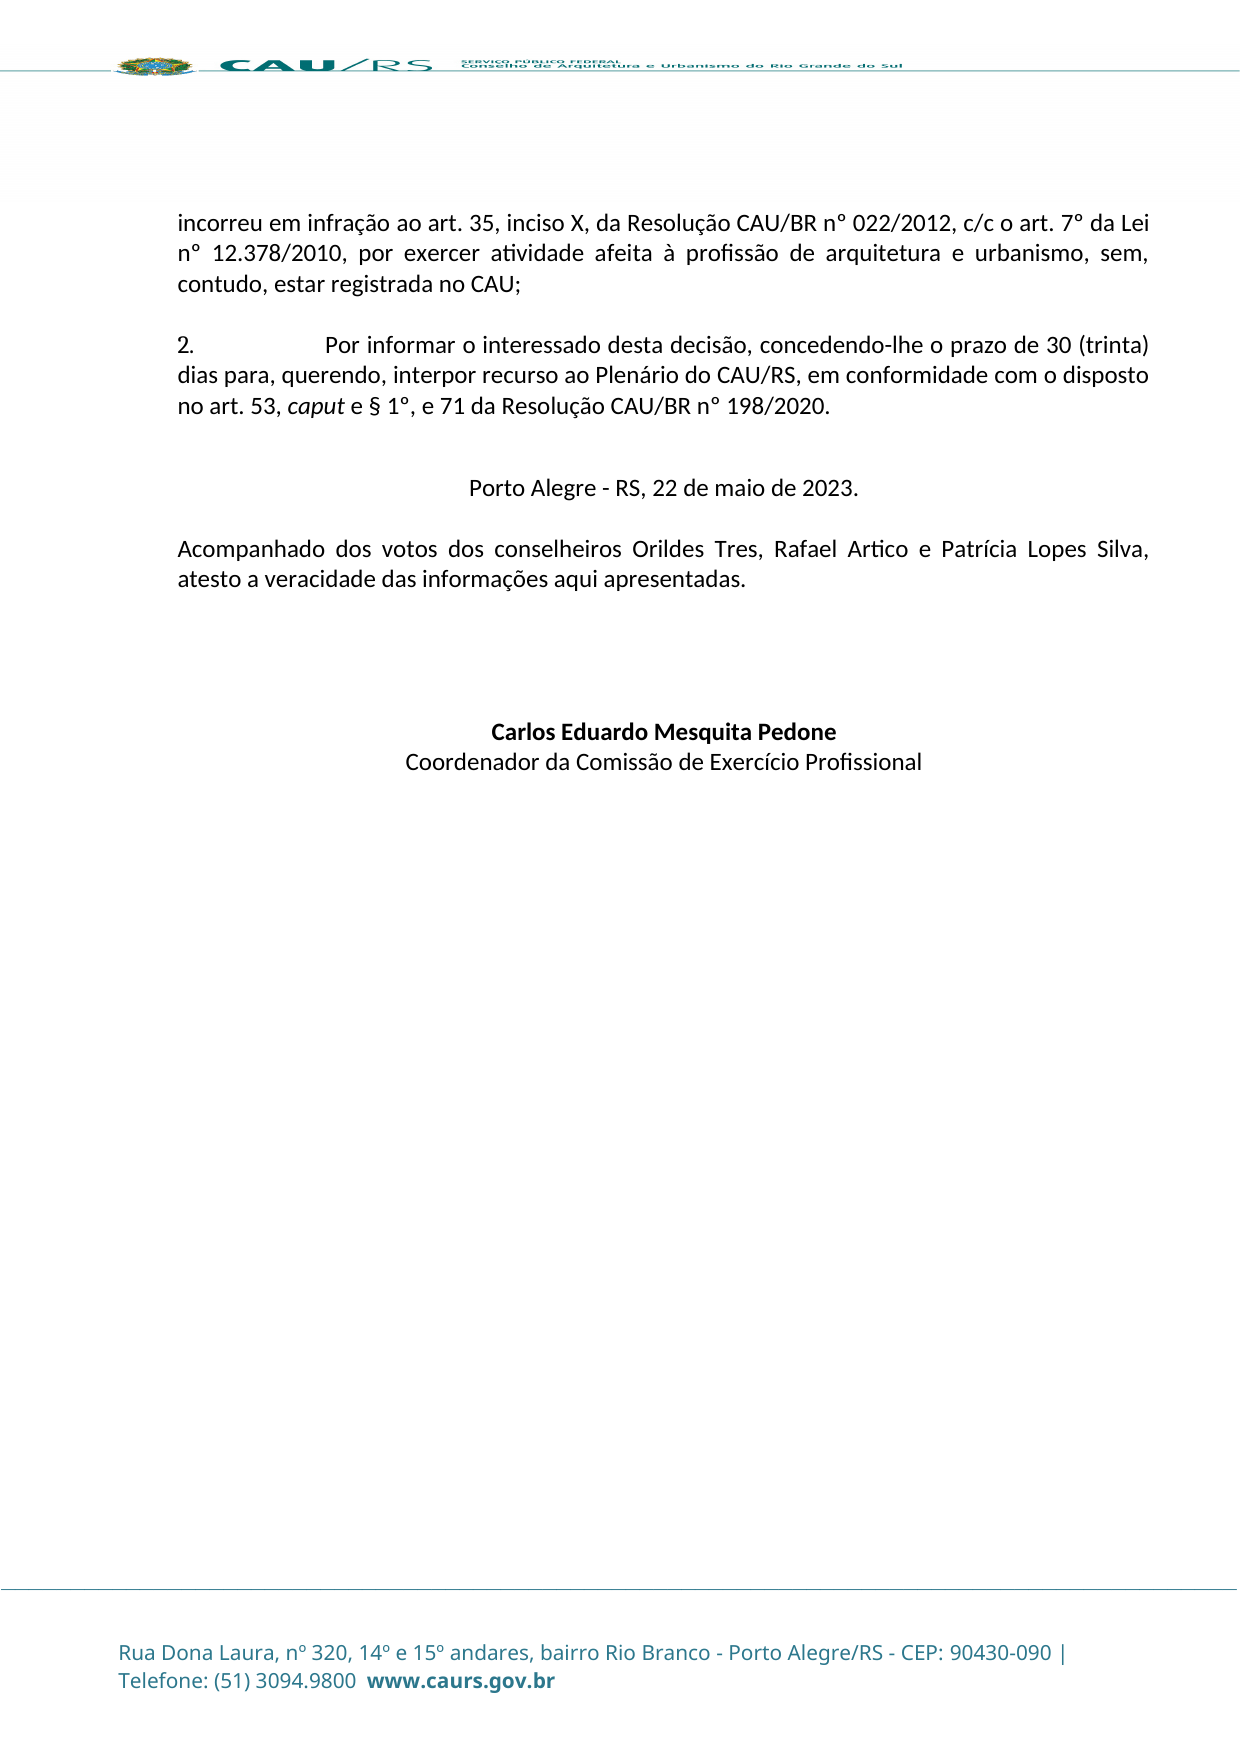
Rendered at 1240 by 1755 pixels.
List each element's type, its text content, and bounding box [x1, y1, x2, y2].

text Porto Alegre - RS, 22 de maio de 2023. [177, 472, 1151, 502]
list Por informar o interessado desta decisão, concedendo-lhe o prazo de 30 (trinta) dias para, querendo, interpor recurso ao Plenário do CAU/RS, em conformidade com o disposto no art. 53, caput e § 1º, e 71 da Resolução CAU/BR nº 198/2020. [177, 329, 1151, 420]
text Carlos Eduardo Mesquita Pedone [177, 716, 1151, 746]
text Acompanhado dos votos dos conselheiros Orildes Tres, Rafael Artico e Patrícia Lopes Silva, atesto a veracidade das informações aqui apresentadas. [177, 533, 1151, 594]
list incorreu em infração ao art. 35, inciso X, da Resolução CAU/BR nº 022/2012, c/c o art. 7º da Lei nº 12.378/2010, por exercer atividade afeita à profissão de arquitetura e urbanismo, sem, contudo, estar registrada no CAU; [176, 207, 1151, 298]
text Coordenador da Comissão de Exercício Profissional [177, 746, 1151, 777]
